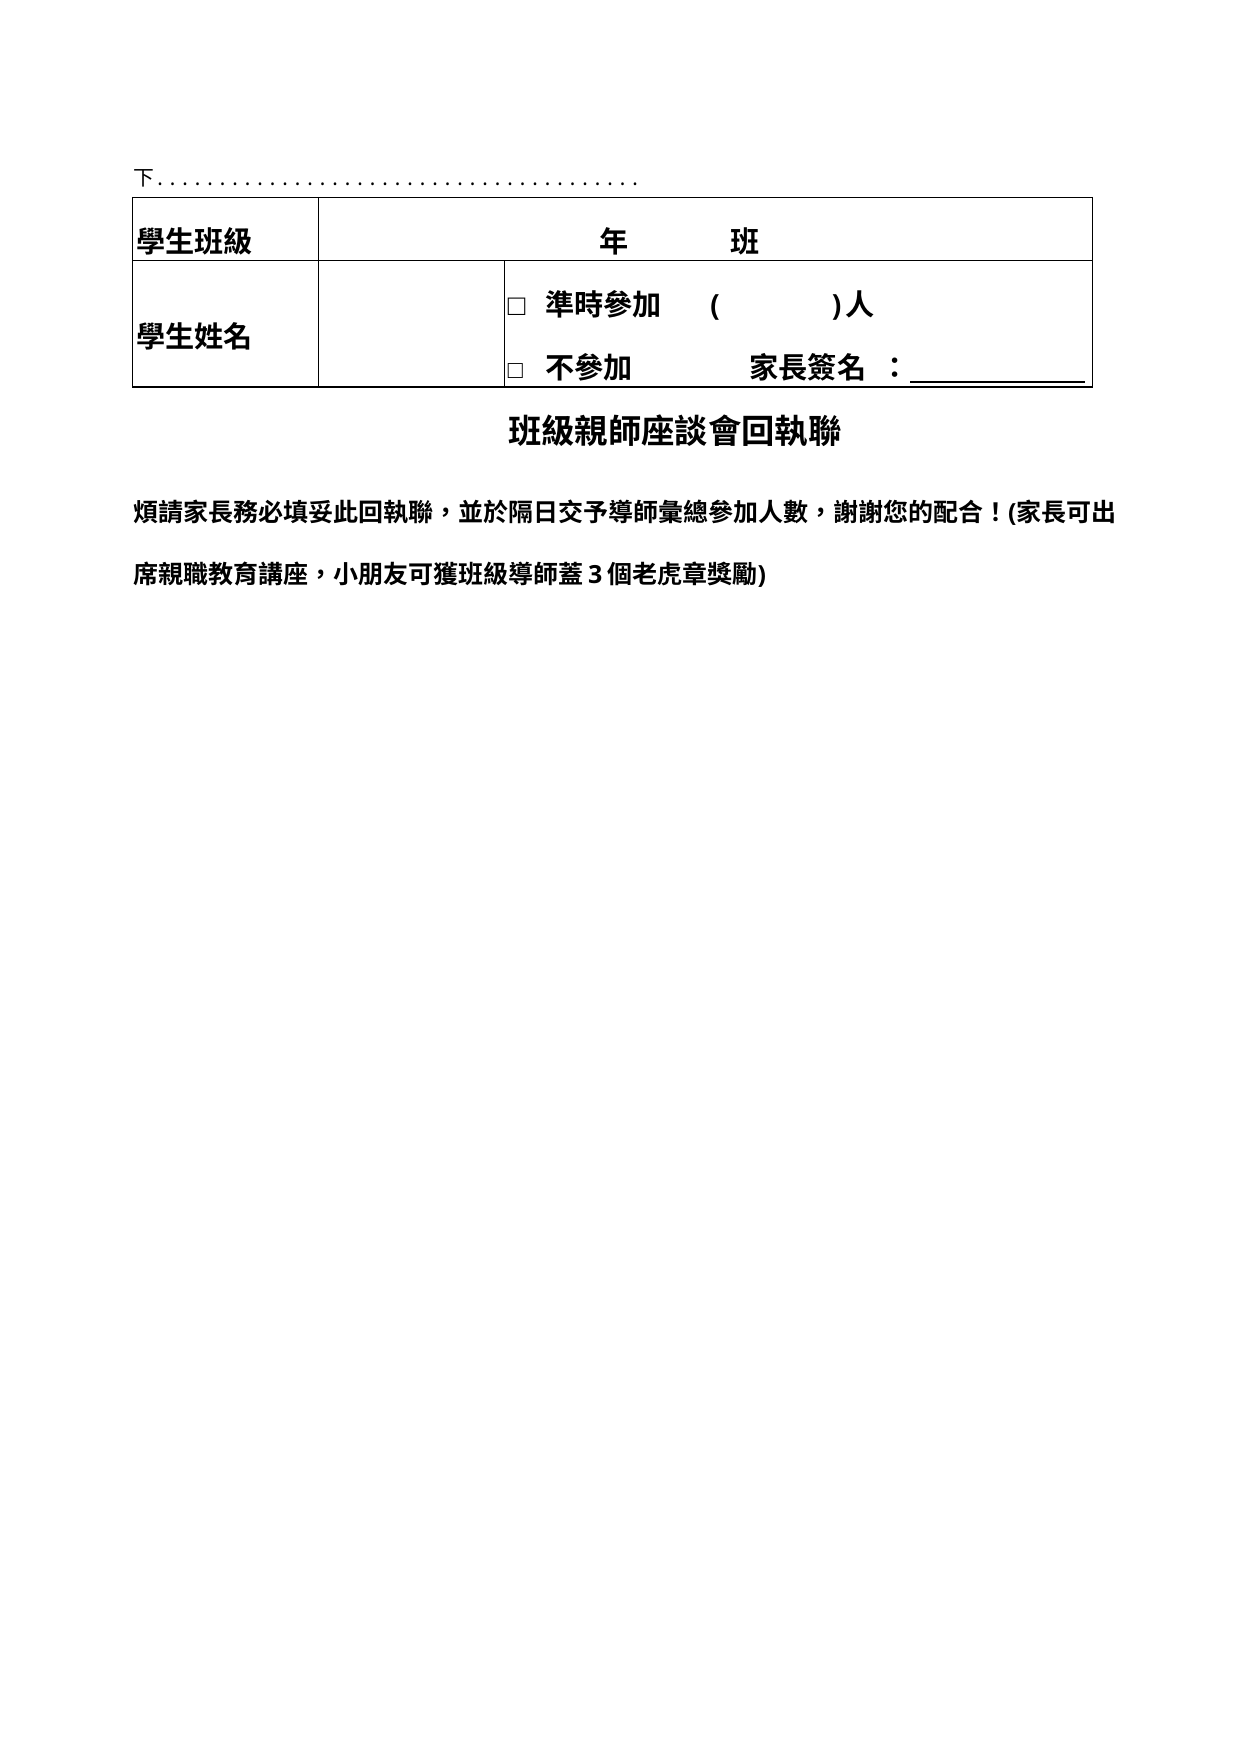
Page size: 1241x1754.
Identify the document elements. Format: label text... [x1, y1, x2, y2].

table_header 年 班 [319, 198, 1092, 260]
text 煩請家長務必填妥此回執聯，並於隔日交予導師彙總參加人數，謝謝您的配合！(家長可出席親職教育講座，小朋友可獲班級導師蓋3個老虎章獎勵) [133, 469, 1122, 594]
table_header 學生班級 [133, 198, 318, 260]
table_cell 準時參加 ( )人 不參加 家長簽名 ： [505, 261, 1092, 386]
table_cell 學生姓名 [133, 261, 318, 386]
text 班級親師座談會回執聯 [108, 387, 1122, 450]
table_cell [319, 261, 504, 386]
text 下....................................... [133, 134, 1122, 197]
